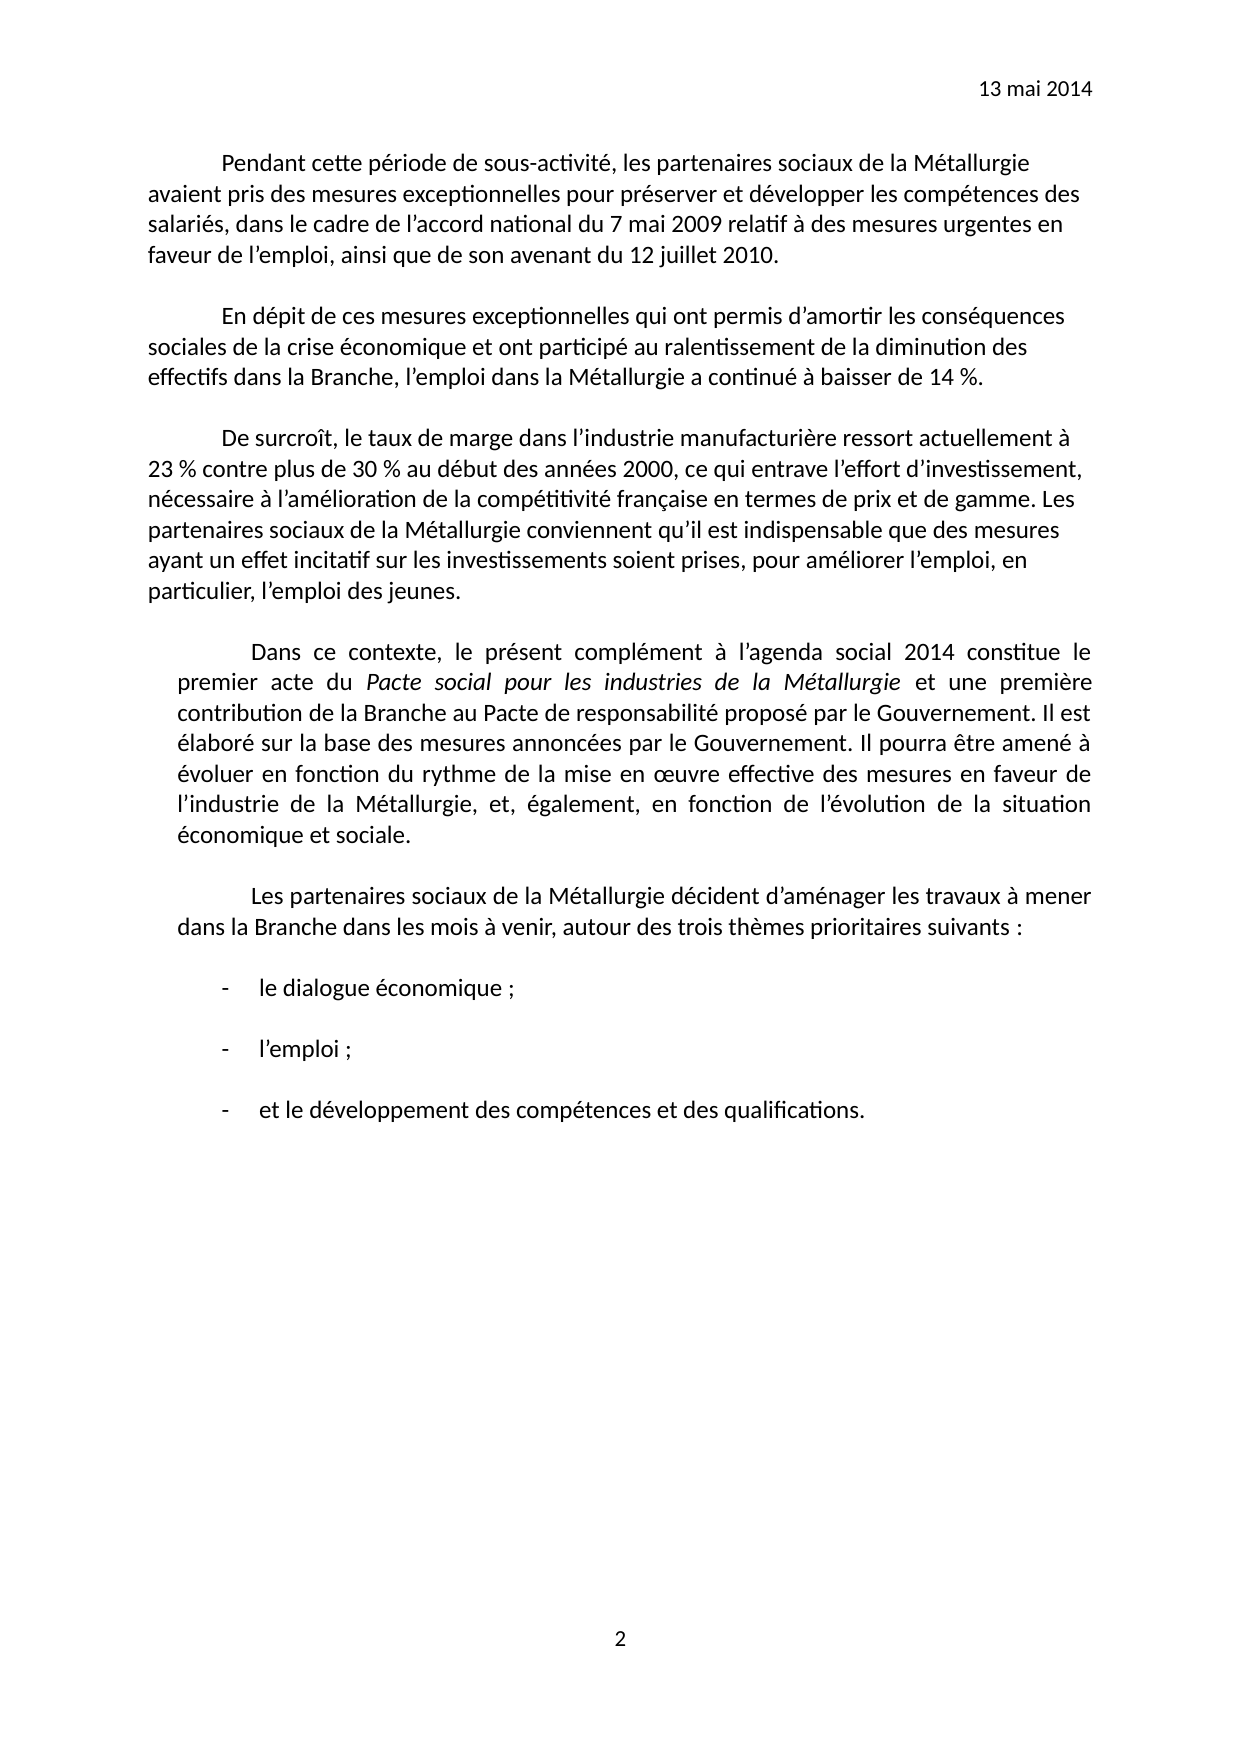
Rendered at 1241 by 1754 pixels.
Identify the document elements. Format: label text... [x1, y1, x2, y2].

list l’emploi ; [221, 1033, 1093, 1063]
text De surcroît, le taux de marge dans l’industrie manufacturière ressort actuellement à 23 % contre plus de 30 % au début des années 2000, ce qui entrave l’effort d’investissement, nécessaire à l’amélioration de la compétitivité française en termes de prix et de gamme. Les partenaires sociaux de la Métallurgie conviennent qu’il est indispensable que des mesures ayant un effet incitatif sur les investissements soient prises, pour améliorer l’emploi, en particulier, l’emploi des jeunes. [148, 422, 1093, 605]
text En dépit de ces mesures exceptionnelles qui ont permis d’amortir les conséquences sociales de la crise économique et ont participé au ralentissement de la diminution des effectifs dans la Branche, l’emploi dans la Métallurgie a continué à baisser de 14 %. [148, 300, 1093, 392]
list le dialogue économique ; [221, 972, 1093, 1002]
text Les partenaires sociaux de la Métallurgie décident d’aménager les travaux à mener dans la Branche dans les mois à venir, autour des trois thèmes prioritaires suivants : [177, 880, 1093, 941]
text Pendant cette période de sous-activité, les partenaires sociaux de la Métallurgie avaient pris des mesures exceptionnelles pour préserver et développer les compétences des salariés, dans le cadre de l’accord national du 7 mai 2009 relatif à des mesures urgentes en faveur de l’emploi, ainsi que de son avenant du 12 juillet 2010. [148, 148, 1093, 270]
text Dans ce contexte, le présent complément à l’agenda social 2014 constitue le premier acte du Pacte social pour les industries de la Métallurgie et une première contribution de la Branche au Pacte de responsabilité proposé par le Gouvernement. Il est élaboré sur la base des mesures annoncées par le Gouvernement. Il pourra être amené à évoluer en fonction du rythme de la mise en œuvre effective des mesures en faveur de l’industrie de la Métallurgie, et, également, en fonction de l’évolution de la situation économique et sociale. [177, 636, 1093, 849]
list et le développement des compétences et des qualifications. [221, 1094, 1093, 1124]
